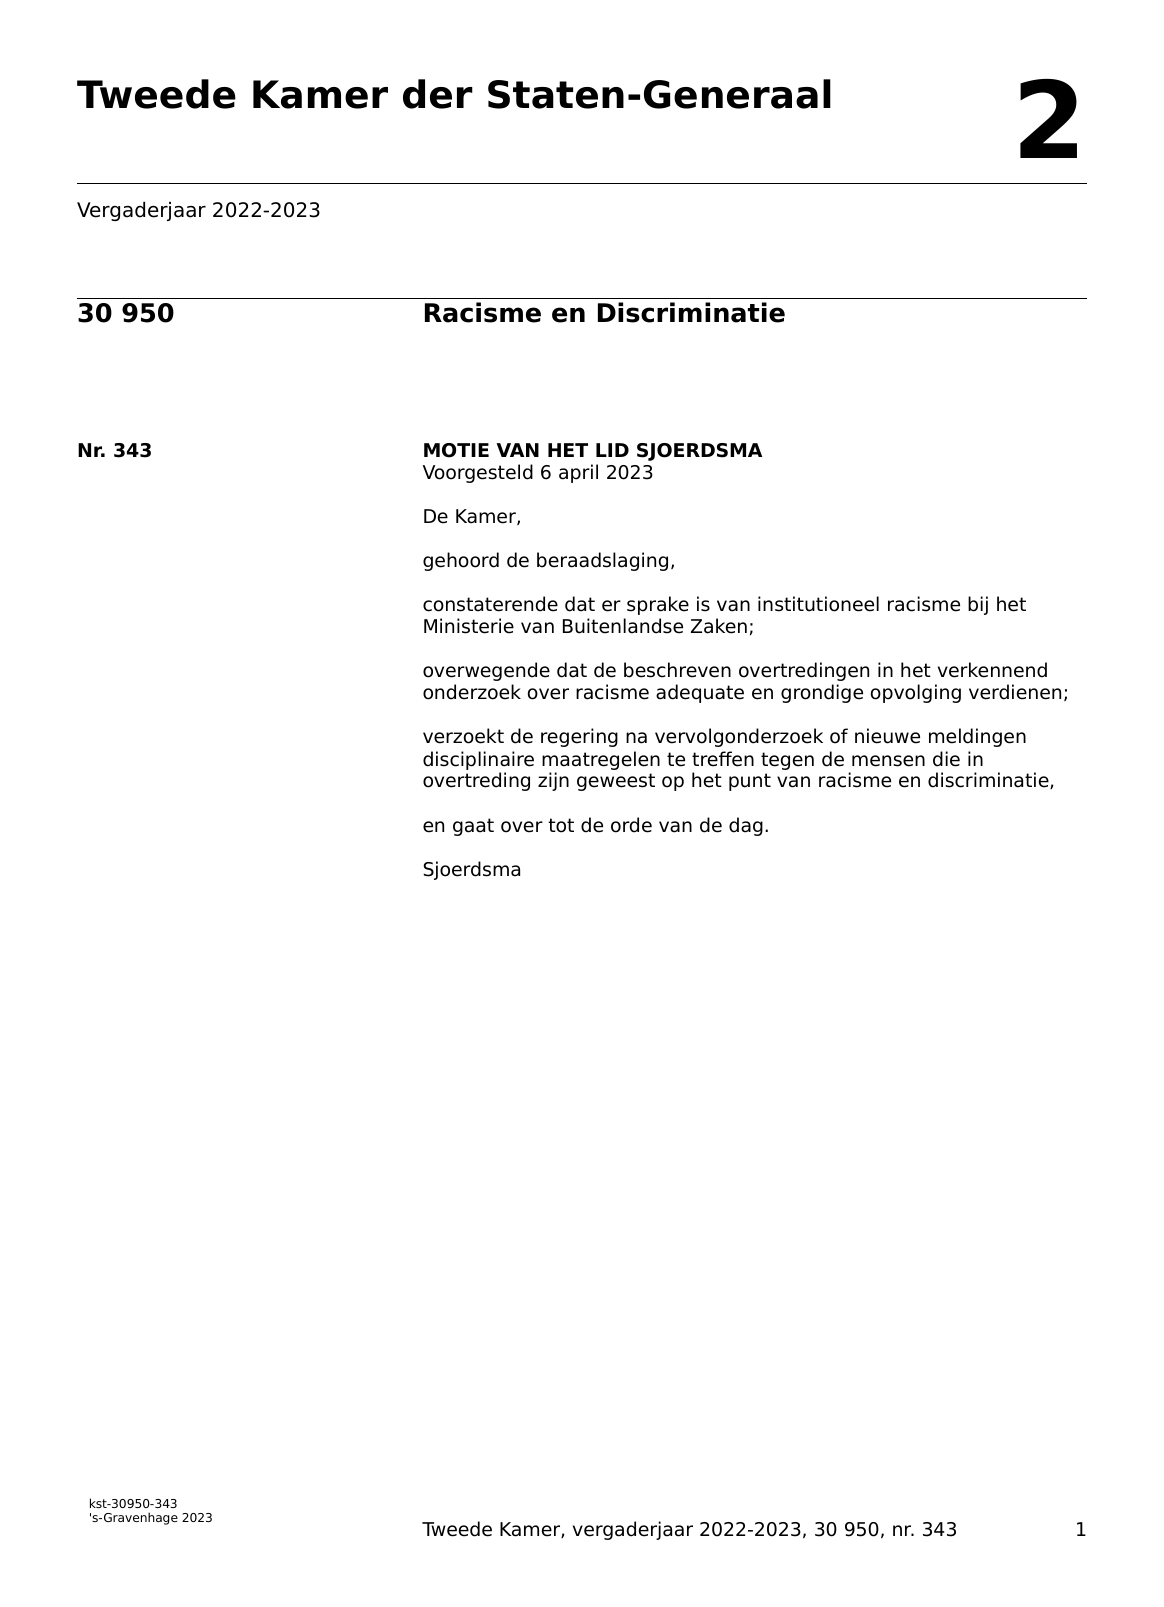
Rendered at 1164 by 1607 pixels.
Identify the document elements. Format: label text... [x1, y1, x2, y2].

subtitle Nr. 343 MOTIE VAN HET LID SJOERDSMA [77, 440, 1087, 462]
table_header 2 [886, 59, 1087, 183]
text constaterende dat er sprake is van institutioneel racisme bij het Ministerie van Buitenlandse Zaken; [422, 594, 1087, 638]
text De Kamer, [422, 506, 1087, 528]
text en gaat over tot de orde van de dag. [422, 814, 1087, 837]
table_header Tweede Kamer der Staten-Generaal [77, 59, 886, 183]
text gehoord de beraadslaging, [422, 550, 1087, 572]
subtitle 30 950 Racisme en Discriminatie [77, 299, 1087, 329]
text 's-Gravenhage 2023 [88, 1511, 323, 1525]
text kst-30950-343 [88, 1497, 323, 1511]
text Voorgesteld 6 april 2023 [422, 462, 1087, 484]
text Sjoerdsma [422, 859, 1087, 881]
text verzoekt de regering na vervolgonderzoek of nieuwe meldingen disciplinaire maatregelen te treffen tegen de mensen die in overtreding zijn geweest op het punt van racisme en discriminatie, [422, 726, 1087, 792]
table_cell Vergaderjaar 2022-2023 [77, 184, 1087, 298]
text overwegende dat de beschreven overtredingen in het verkennend onderzoek over racisme adequate en grondige opvolging verdienen; [422, 660, 1087, 704]
